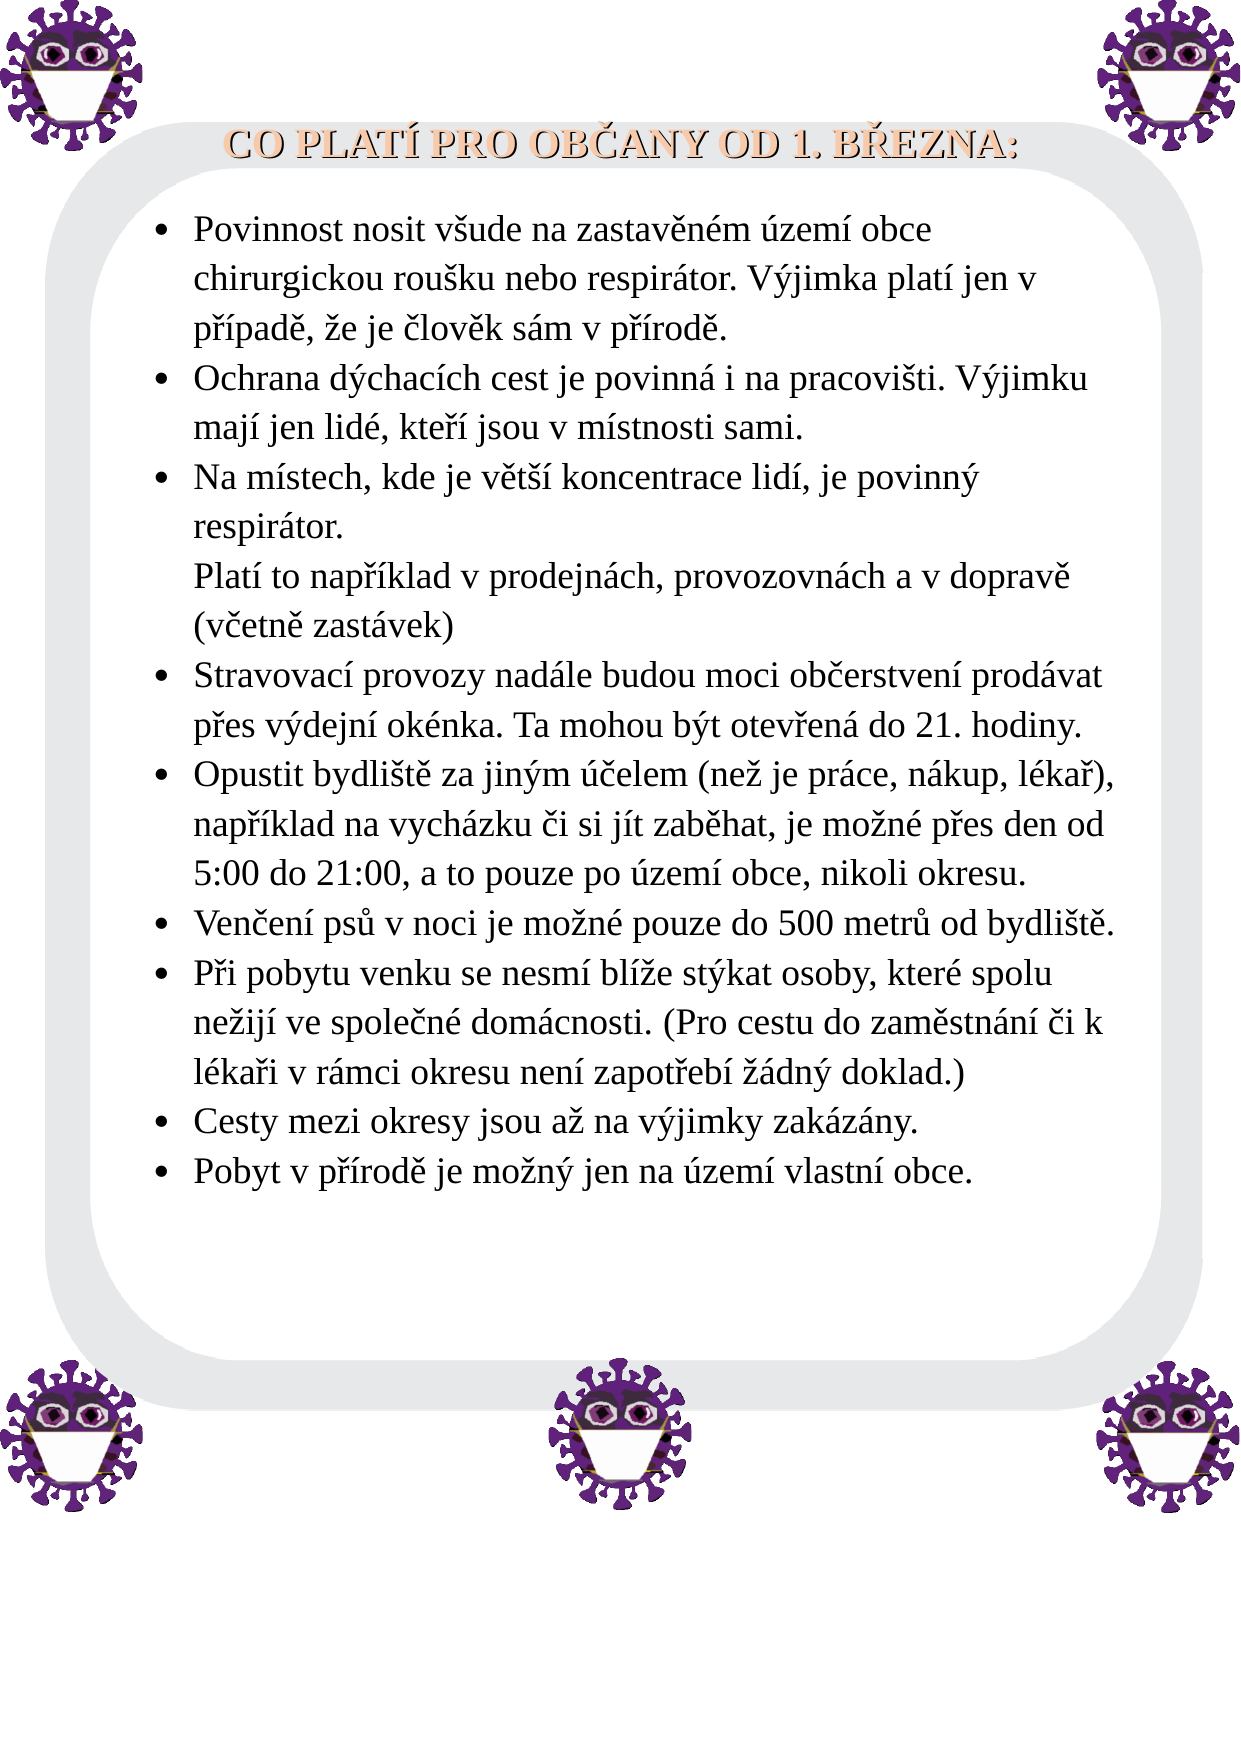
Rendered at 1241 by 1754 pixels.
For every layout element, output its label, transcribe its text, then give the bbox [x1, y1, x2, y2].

text CO PLATÍ PRO OBČANY OD 1. BŘEZNA: [143, 118, 1097, 122]
picture [0, 0, 1241, 1513]
